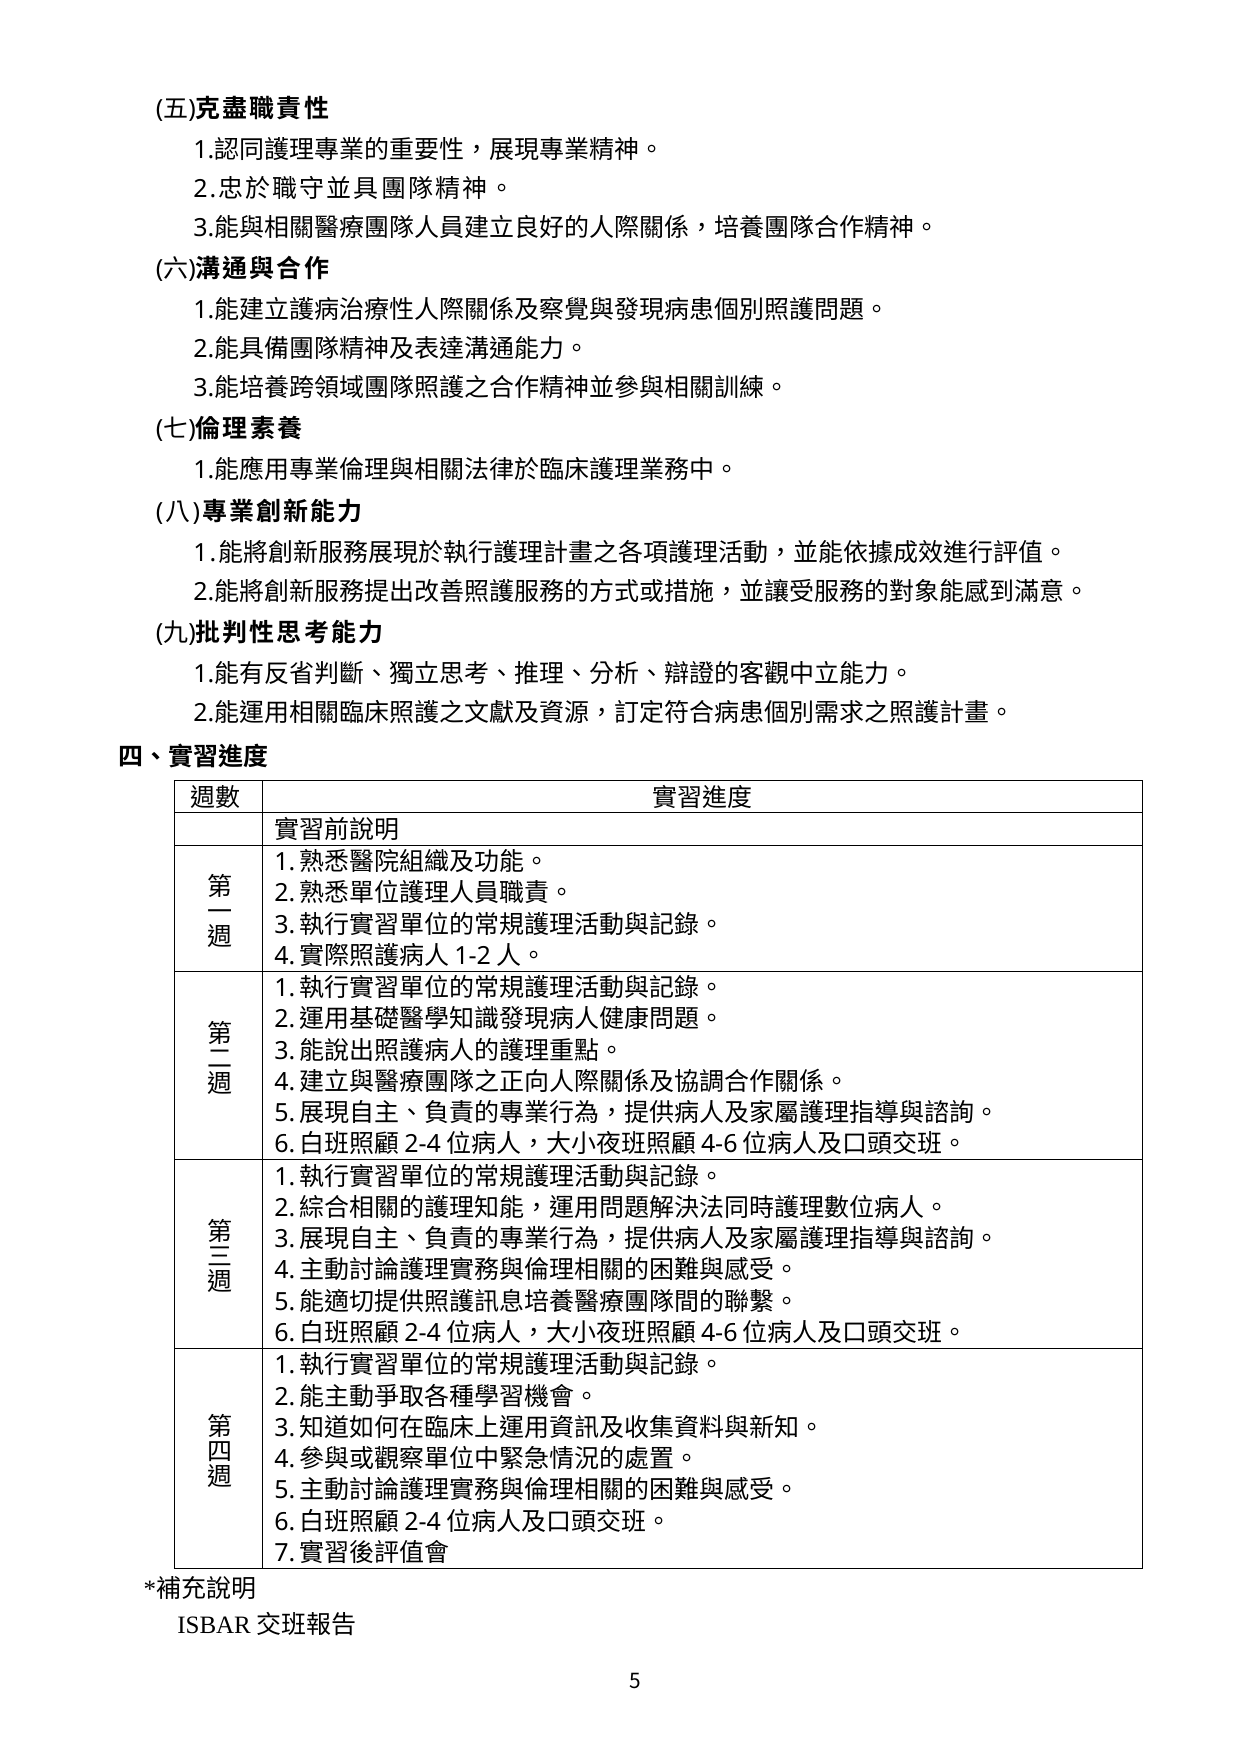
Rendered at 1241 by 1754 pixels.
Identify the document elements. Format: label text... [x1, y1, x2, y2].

text 四、實習進度 [118, 736, 1152, 772]
text 2.能將創新服務提出改善照護服務的方式或措施，並讓受服務的對象能感到滿意。 [193, 571, 1152, 607]
text 1.認同護理專業的重要性，展現專業精神。 [193, 130, 1152, 166]
text 2.能具備團隊精神及表達溝通能力。 [193, 329, 1152, 365]
text *補充說明 [118, 1568, 1152, 1605]
table_header 週數 [175, 781, 262, 812]
table_cell 執行實習單位的常規護理活動與記錄。 綜合相關的護理知能，運用問題解決法同時護理數位病人。 展現自主、負責的專業行為，提供病人及家屬護理指導與諮詢。 主動討論護理實務與倫理相關的困難與感受。 能適切提供照護訊息培養醫療團隊間的聯繫。 白班照顧2-4位病人，大小夜班照顧4-6位病人及口頭交班。 [263, 1160, 1142, 1348]
text (六)溝通與合作 [156, 249, 1152, 285]
text 1.能有反省判斷、獨立思考、推理、分析、辯證的客觀中立能力。 [193, 654, 1152, 690]
text (八)專業創新能力 [156, 491, 1152, 527]
table_cell 執行實習單位的常規護理活動與記錄。 能主動爭取各種學習機會。 知道如何在臨床上運用資訊及收集資料與新知。 參與或觀察單位中緊急情況的處置。 主動討論護理實務與倫理相關的困難與感受。 白班照顧2-4位病人及口頭交班。 實習後評值會 [263, 1349, 1142, 1567]
text 1.能建立護病治療性人際關係及察覺與發現病患個別照護問題。 [193, 290, 1152, 326]
table_header 實習進度 [263, 781, 1142, 812]
text 3.能培養跨領域團隊照護之合作精神並參與相關訓練。 [193, 367, 1152, 404]
table_cell 熟悉醫院組織及功能。 熟悉單位護理人員職責。 執行實習單位的常規護理活動與記錄。 實際照護病人1-2人。 [263, 846, 1142, 971]
text ISBAR交班報告 [118, 1605, 1152, 1641]
text 1.能將創新服務展現於執行護理計畫之各項護理活動，並能依據成效進行評值。 [193, 532, 1152, 569]
table_cell 第二週 [175, 972, 262, 1159]
text (五)克盡職責性 [156, 89, 1152, 125]
table_cell 第一週 [175, 846, 262, 971]
text 3.能與相關醫療團隊人員建立良好的人際關係，培養團隊合作精神。 [193, 207, 1152, 244]
table_cell 實習前說明 [263, 813, 1142, 844]
table_cell 第四週 [175, 1349, 262, 1567]
table_cell 執行實習單位的常規護理活動與記錄。 運用基礎醫學知識發現病人健康問題。 能說出照護病人的護理重點。 建立與醫療團隊之正向人際關係及協調合作關係。 展現自主、負責的專業行為，提供病人及家屬護理指導與諮詢。 白班照顧2-4位病人，大小夜班照顧4-6位病人及口頭交班。 [263, 972, 1142, 1159]
table_cell 第三週 [175, 1160, 262, 1348]
text (九)批判性思考能力 [156, 612, 1152, 649]
table_cell [175, 813, 262, 844]
text 2.能運用相關臨床照護之文獻及資源，訂定符合病患個別需求之照護計畫。 [193, 692, 1152, 729]
text 2.忠於職守並具團隊精神。 [193, 169, 1152, 205]
text 1.能應用專業倫理與相關法律於臨床護理業務中。 [193, 450, 1152, 486]
text (七)倫理素養 [156, 409, 1152, 445]
